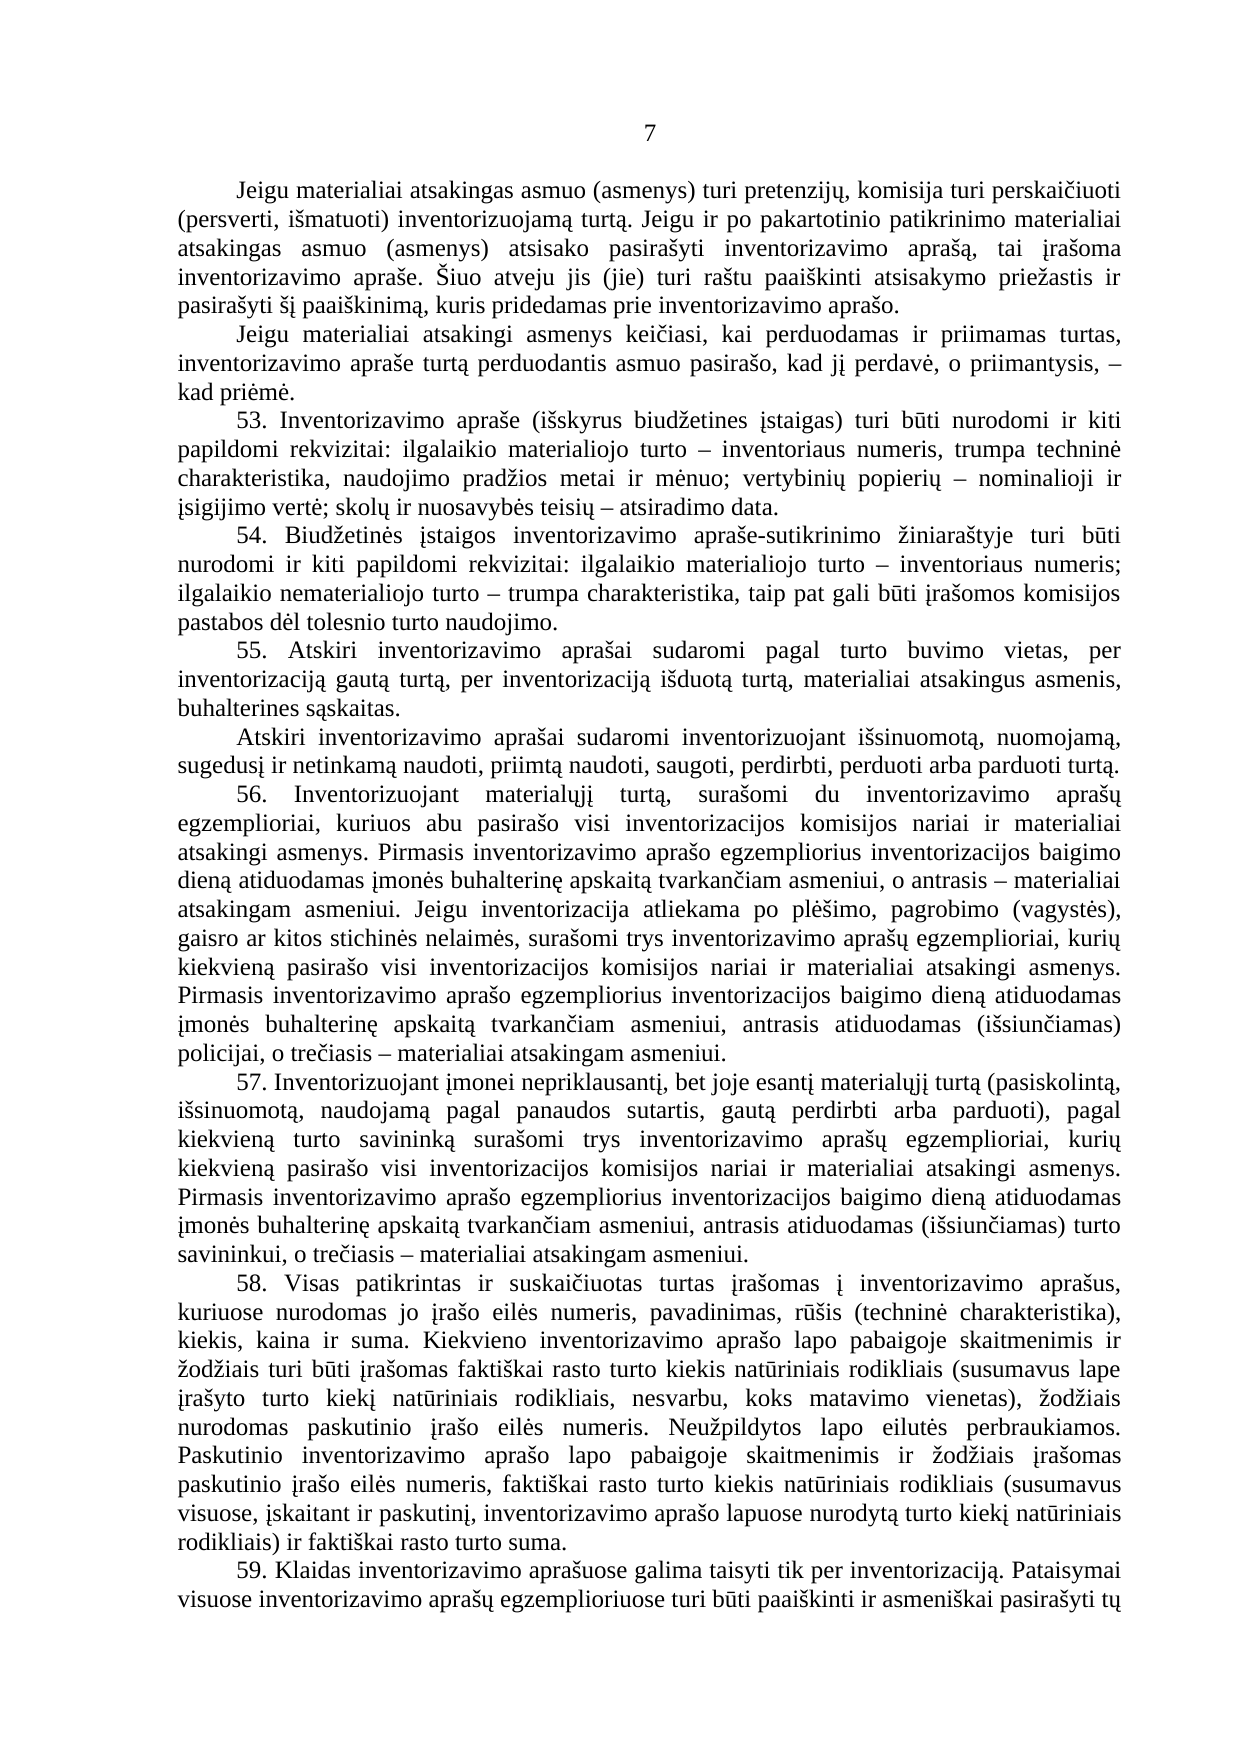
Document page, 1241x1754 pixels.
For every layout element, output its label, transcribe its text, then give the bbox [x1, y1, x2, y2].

text 57. Inventorizuojant įmonei nepriklausantį, bet joje esantį materialųjį turtą (pasiskolintą, išsinuomotą, naudojamą pagal panaudos sutartis, gautą perdirbti arba parduoti), pagal kiekvieną turto savininką surašomi trys inventorizavimo aprašų egzemplioriai, kurių kiekvieną pasirašo visi inventorizacijos komisijos nariai ir materialiai atsakingi asmenys. Pirmasis inventorizavimo aprašo egzempliorius inventorizacijos baigimo dieną atiduodamas įmonės buhalterinę apskaitą tvarkančiam asmeniui, antrasis atiduodamas (išsiunčiamas) turto savininkui, o trečiasis – materialiai atsakingam asmeniui. [177, 1067, 1122, 1268]
text 53. Inventorizavimo apraše (išskyrus biudžetines įstaigas) turi būti nurodomi ir kiti papildomi rekvizitai: ilgalaikio materialiojo turto – inventoriaus numeris, trumpa techninė charakteristika, naudojimo pradžios metai ir mėnuo; vertybinių popierių – nominalioji ir įsigijimo vertė; skolų ir nuosavybės teisių – atsiradimo data. [177, 406, 1122, 521]
text Jeigu materialiai atsakingi asmenys keičiasi, kai perduodamas ir priimamas turtas, inventorizavimo apraše turtą perduodantis asmuo pasirašo, kad jį perdavė, o priimantysis, – kad priėmė. [177, 319, 1122, 406]
text 54. Biudžetinės įstaigos inventorizavimo apraše-sutikrinimo žiniaraštyje turi būti nurodomi ir kiti papildomi rekvizitai: ilgalaikio materialiojo turto – inventoriaus numeris; ilgalaikio nematerialiojo turto – trumpa charakteristika, taip pat gali būti įrašomos komisijos pastabos dėl tolesnio turto naudojimo. [177, 521, 1122, 636]
text 58. Visas patikrintas ir suskaičiuotas turtas įrašomas į inventorizavimo aprašus, kuriuose nurodomas jo įrašo eilės numeris, pavadinimas, rūšis (techninė charakteristika), kiekis, kaina ir suma. Kiekvieno inventorizavimo aprašo lapo pabaigoje skaitmenimis ir žodžiais turi būti įrašomas faktiškai rasto turto kiekis natūriniais rodikliais (susumavus lape įrašyto turto kiekį natūriniais rodikliais, nesvarbu, koks matavimo vienetas), žodžiais nurodomas paskutinio įrašo eilės numeris. Neužpildytos lapo eilutės perbraukiamos. Paskutinio inventorizavimo aprašo lapo pabaigoje skaitmenimis ir žodžiais įrašomas paskutinio įrašo eilės numeris, faktiškai rasto turto kiekis natūriniais rodikliais (susumavus visuose, įskaitant ir paskutinį, inventorizavimo aprašo lapuose nurodytą turto kiekį natūriniais rodikliais) ir faktiškai rasto turto suma. [177, 1268, 1122, 1556]
text Atskiri inventorizavimo aprašai sudaromi inventorizuojant išsinuomotą, nuomojamą, sugedusį ir netinkamą naudoti, priimtą naudoti, saugoti, perdirbti, perduoti arba parduoti turtą. [177, 722, 1122, 779]
text 55. Atskiri inventorizavimo aprašai sudaromi pagal turto buvimo vietas, per inventorizaciją gautą turtą, per inventorizaciją išduotą turtą, materialiai atsakingus asmenis, buhalterines sąskaitas. [177, 636, 1122, 722]
text 59. Klaidas inventorizavimo aprašuose galima taisyti tik per inventorizaciją. Pataisymai visuose inventorizavimo aprašų egzemplioriuose turi būti paaiškinti ir asmeniškai pasirašyti tų [177, 1556, 1122, 1613]
text 56. Inventorizuojant materialųjį turtą, surašomi du inventorizavimo aprašų egzemplioriai, kuriuos abu pasirašo visi inventorizacijos komisijos nariai ir materialiai atsakingi asmenys. Pirmasis inventorizavimo aprašo egzempliorius inventorizacijos baigimo dieną atiduodamas įmonės buhalterinę apskaitą tvarkančiam asmeniui, o antrasis – materialiai atsakingam asmeniui. Jeigu inventorizacija atliekama po plėšimo, pagrobimo (vagystės), gaisro ar kitos stichinės nelaimės, surašomi trys inventorizavimo aprašų egzemplioriai, kurių kiekvieną pasirašo visi inventorizacijos komisijos nariai ir materialiai atsakingi asmenys. Pirmasis inventorizavimo aprašo egzempliorius inventorizacijos baigimo dieną atiduodamas įmonės buhalterinę apskaitą tvarkančiam asmeniui, antrasis atiduodamas (išsiunčiamas) policijai, o trečiasis – materialiai atsakingam asmeniui. [177, 779, 1122, 1067]
text Jeigu materialiai atsakingas asmuo (asmenys) turi pretenzijų, komisija turi perskaičiuoti (persverti, išmatuoti) inventorizuojamą turtą. Jeigu ir po pakartotinio patikrinimo materialiai atsakingas asmuo (asmenys) atsisako pasirašyti inventorizavimo aprašą, tai įrašoma inventorizavimo apraše. Šiuo atveju jis (jie) turi raštu paaiškinti atsisakymo priežastis ir pasirašyti šį paaiškinimą, kuris pridedamas prie inventorizavimo aprašo. [177, 176, 1122, 319]
